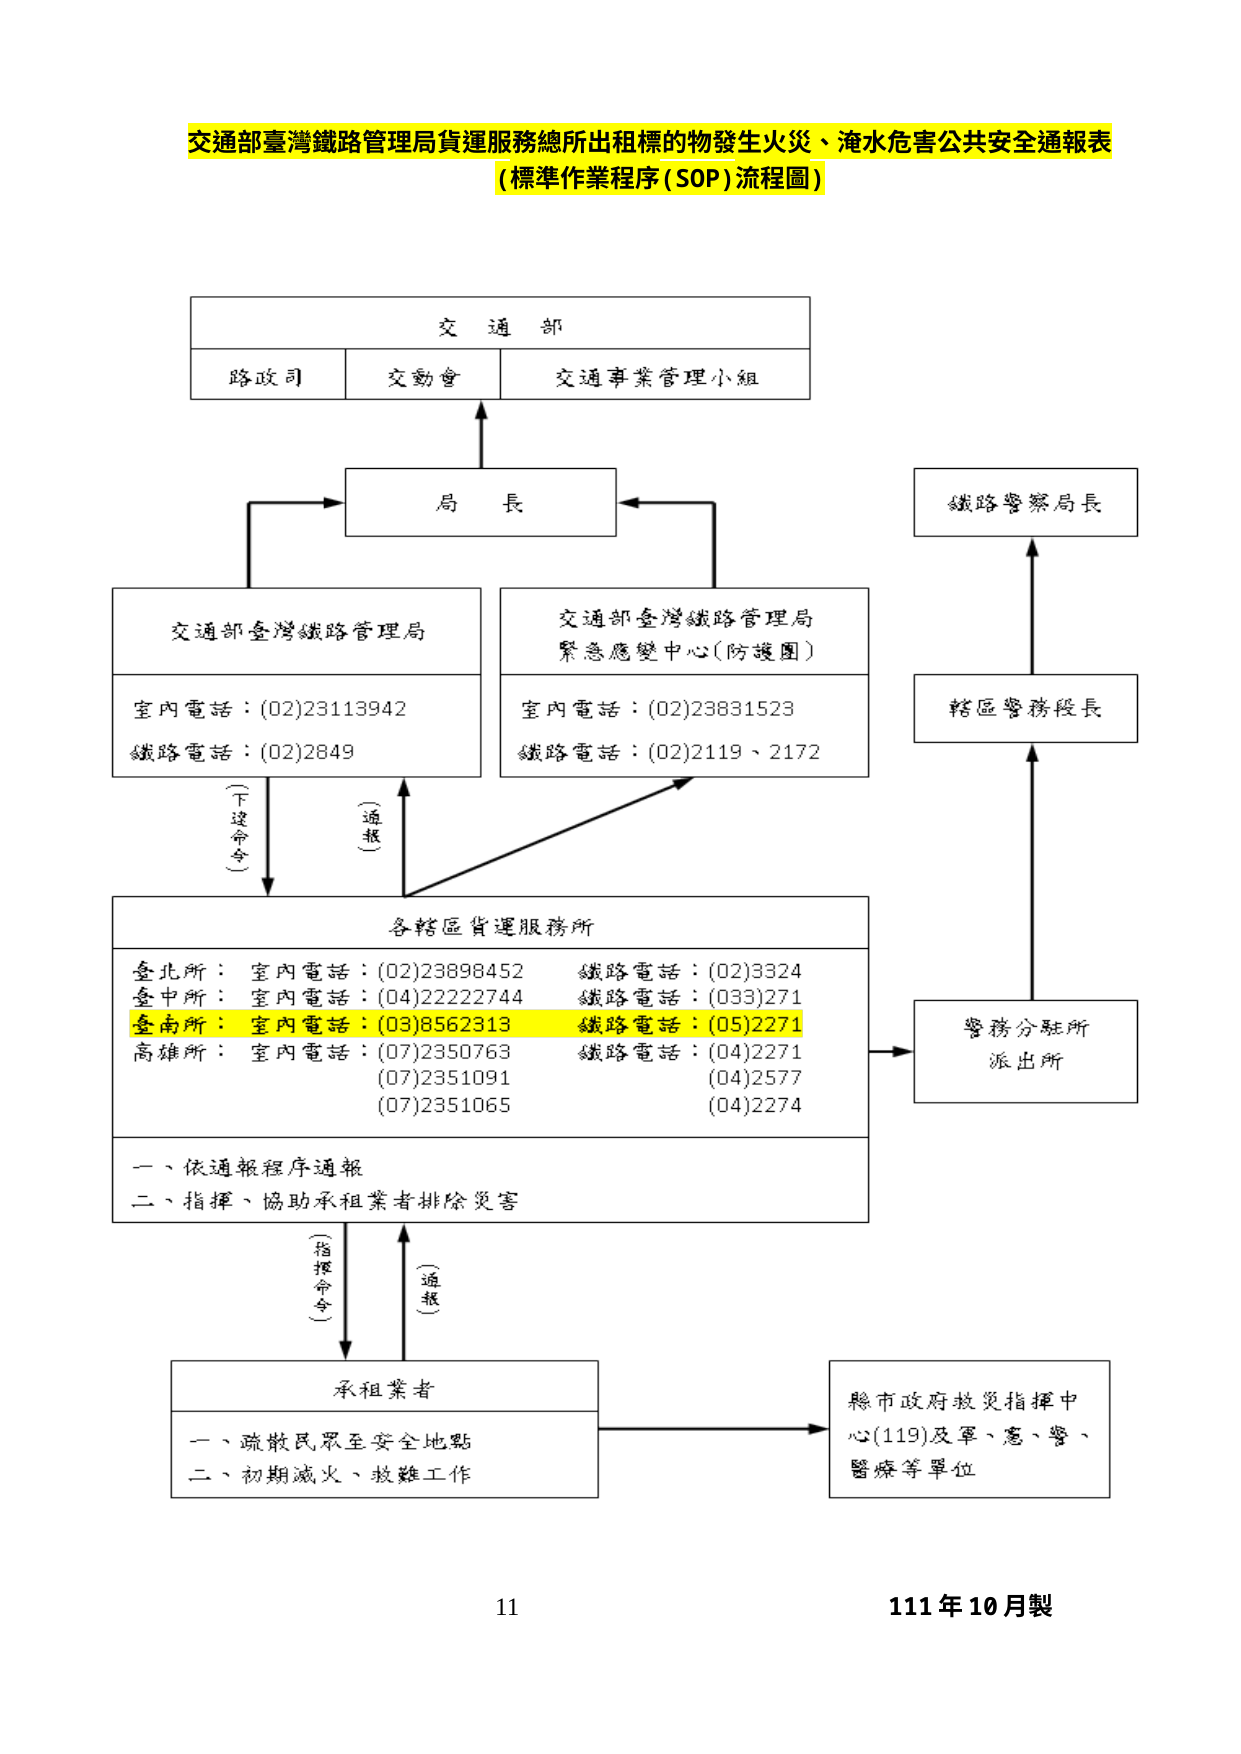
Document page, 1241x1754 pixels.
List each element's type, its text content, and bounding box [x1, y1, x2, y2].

text (標準作業程序(SOP)流程圖) [187, 159, 1132, 195]
text 交通部臺灣鐵路管理局貨運服務總所出租標的物發生火災、淹水危害公共安全通報表 [187, 123, 1132, 159]
picture [92, 295, 1149, 1516]
